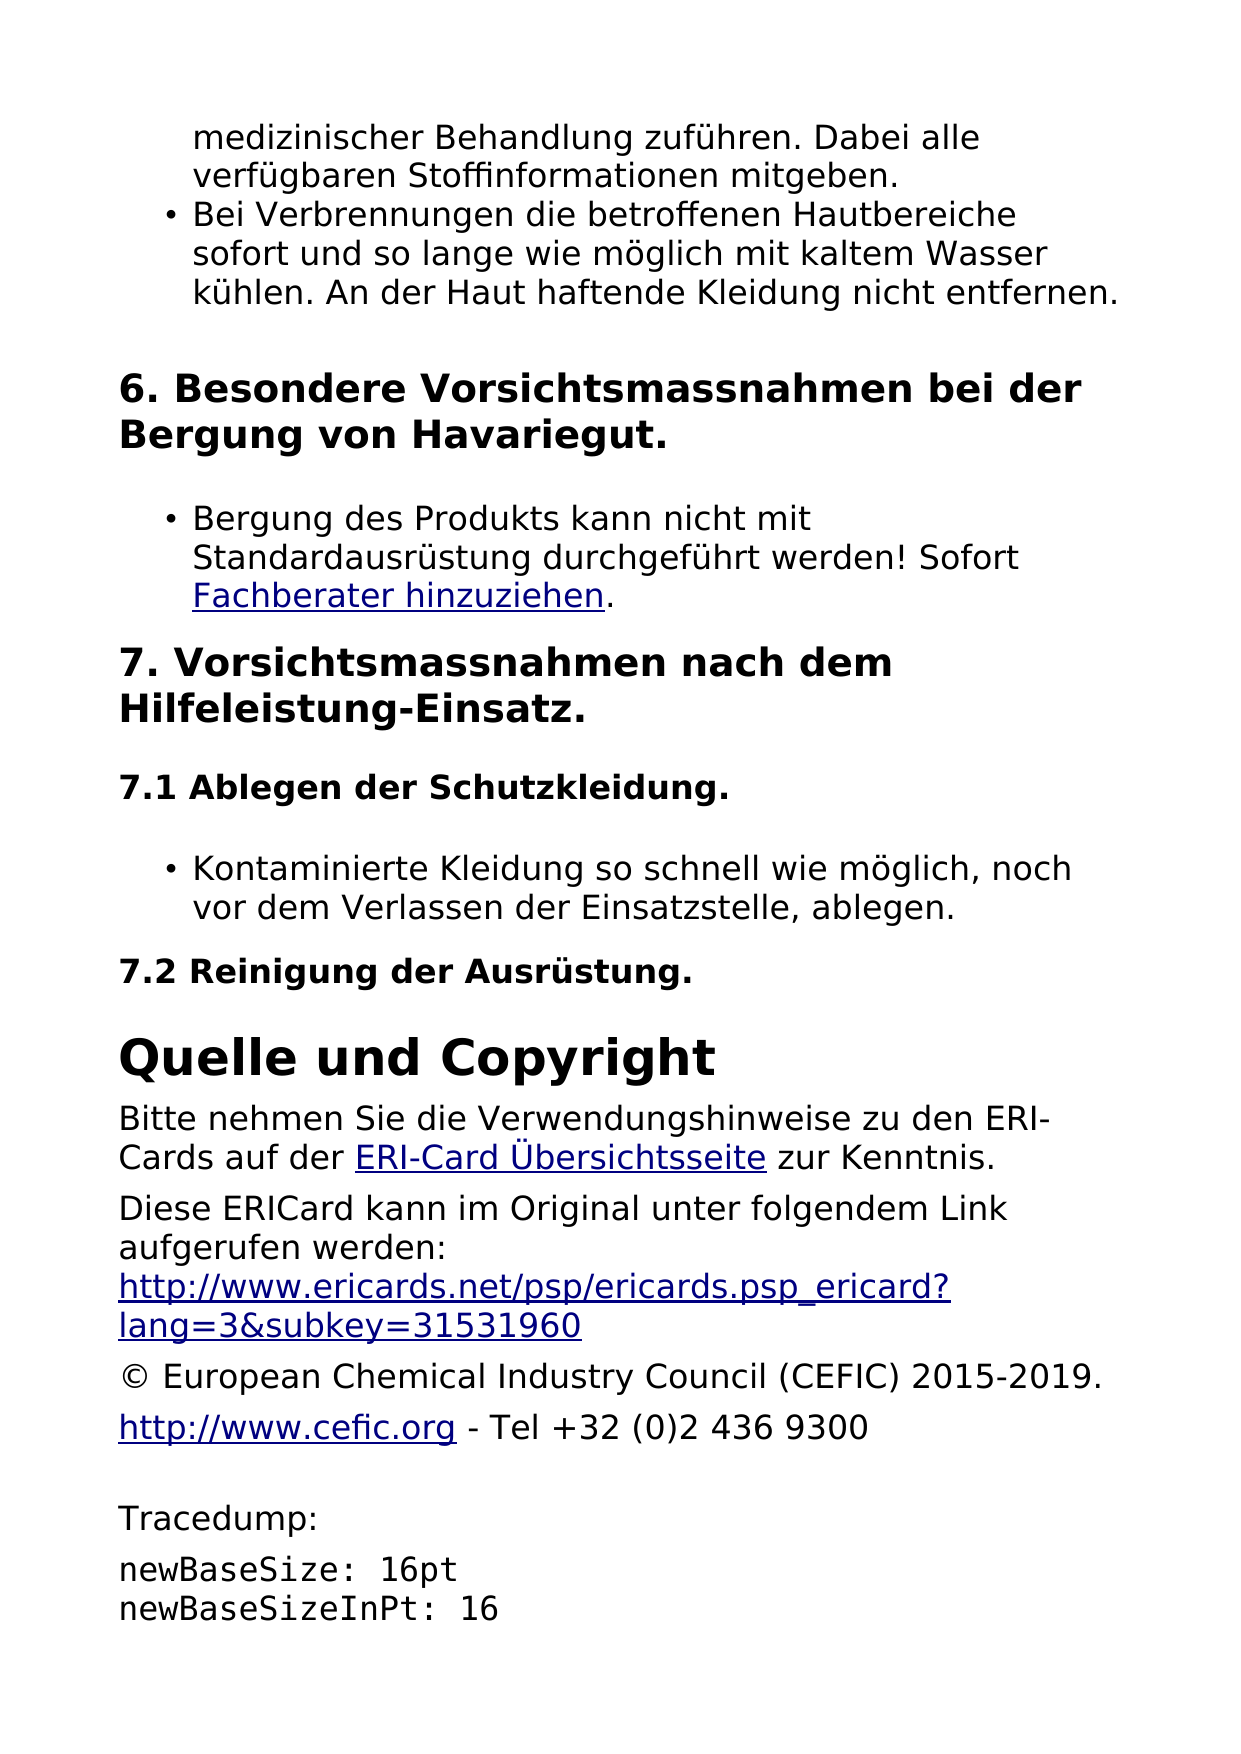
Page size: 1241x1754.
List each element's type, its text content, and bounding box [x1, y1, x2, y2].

list medizinischer Behandlung zuführen. Dabei alle verfügbaren Stoffinformationen mitgeben. [177, 118, 1122, 196]
text Bitte nehmen Sie die Verwendungshinweise zu den ERI-Cards auf der ERI-Card Übersichtsseite zur Kenntnis. [118, 1099, 1122, 1177]
subtitle 6. Besondere Vorsichtsmassnahmen bei der Bergung von Havariegut. [118, 367, 1122, 457]
list Bei Verbrennungen die betroffenen Hautbereiche sofort und so lange wie möglich mit kaltem Wasser kühlen. An der Haut haftende Kleidung nicht entfernen. [177, 196, 1122, 312]
text newBaseSize: 16pt newBaseSizeInPt: 16 [118, 1550, 1122, 1628]
subtitle 7.1 Ablegen der Schutzkleidung. [118, 769, 1122, 808]
list Kontaminierte Kleidung so schnell wie möglich, noch vor dem Verlassen der Einsatzstelle, ablegen. [177, 849, 1122, 927]
subtitle 7.2 Reinigung der Ausrüstung. [118, 952, 1122, 991]
subtitle 7. Vorsichtsmassnahmen nach dem Hilfeleistung-Einsatz. [118, 641, 1122, 731]
text Diese ERICard kann im Original unter folgendem Link aufgerufen werden: http://www.ericards.net/psp/ericards.psp_ericard?lang=3&subkey=31531960 [118, 1189, 1122, 1345]
text Tracedump: [118, 1460, 1122, 1538]
text http://www.cefic.org - Tel +32 (0)2 436 9300 [118, 1409, 1122, 1448]
text © European Chemical Industry Council (CEFIC) 2015-2019. [118, 1357, 1122, 1396]
list Bergung des Produkts kann nicht mit Standardausrüstung durchgeführt werden! Sofort Fachberater hinzuziehen. [177, 499, 1122, 616]
subtitle Quelle und Copyright [118, 1029, 1122, 1087]
